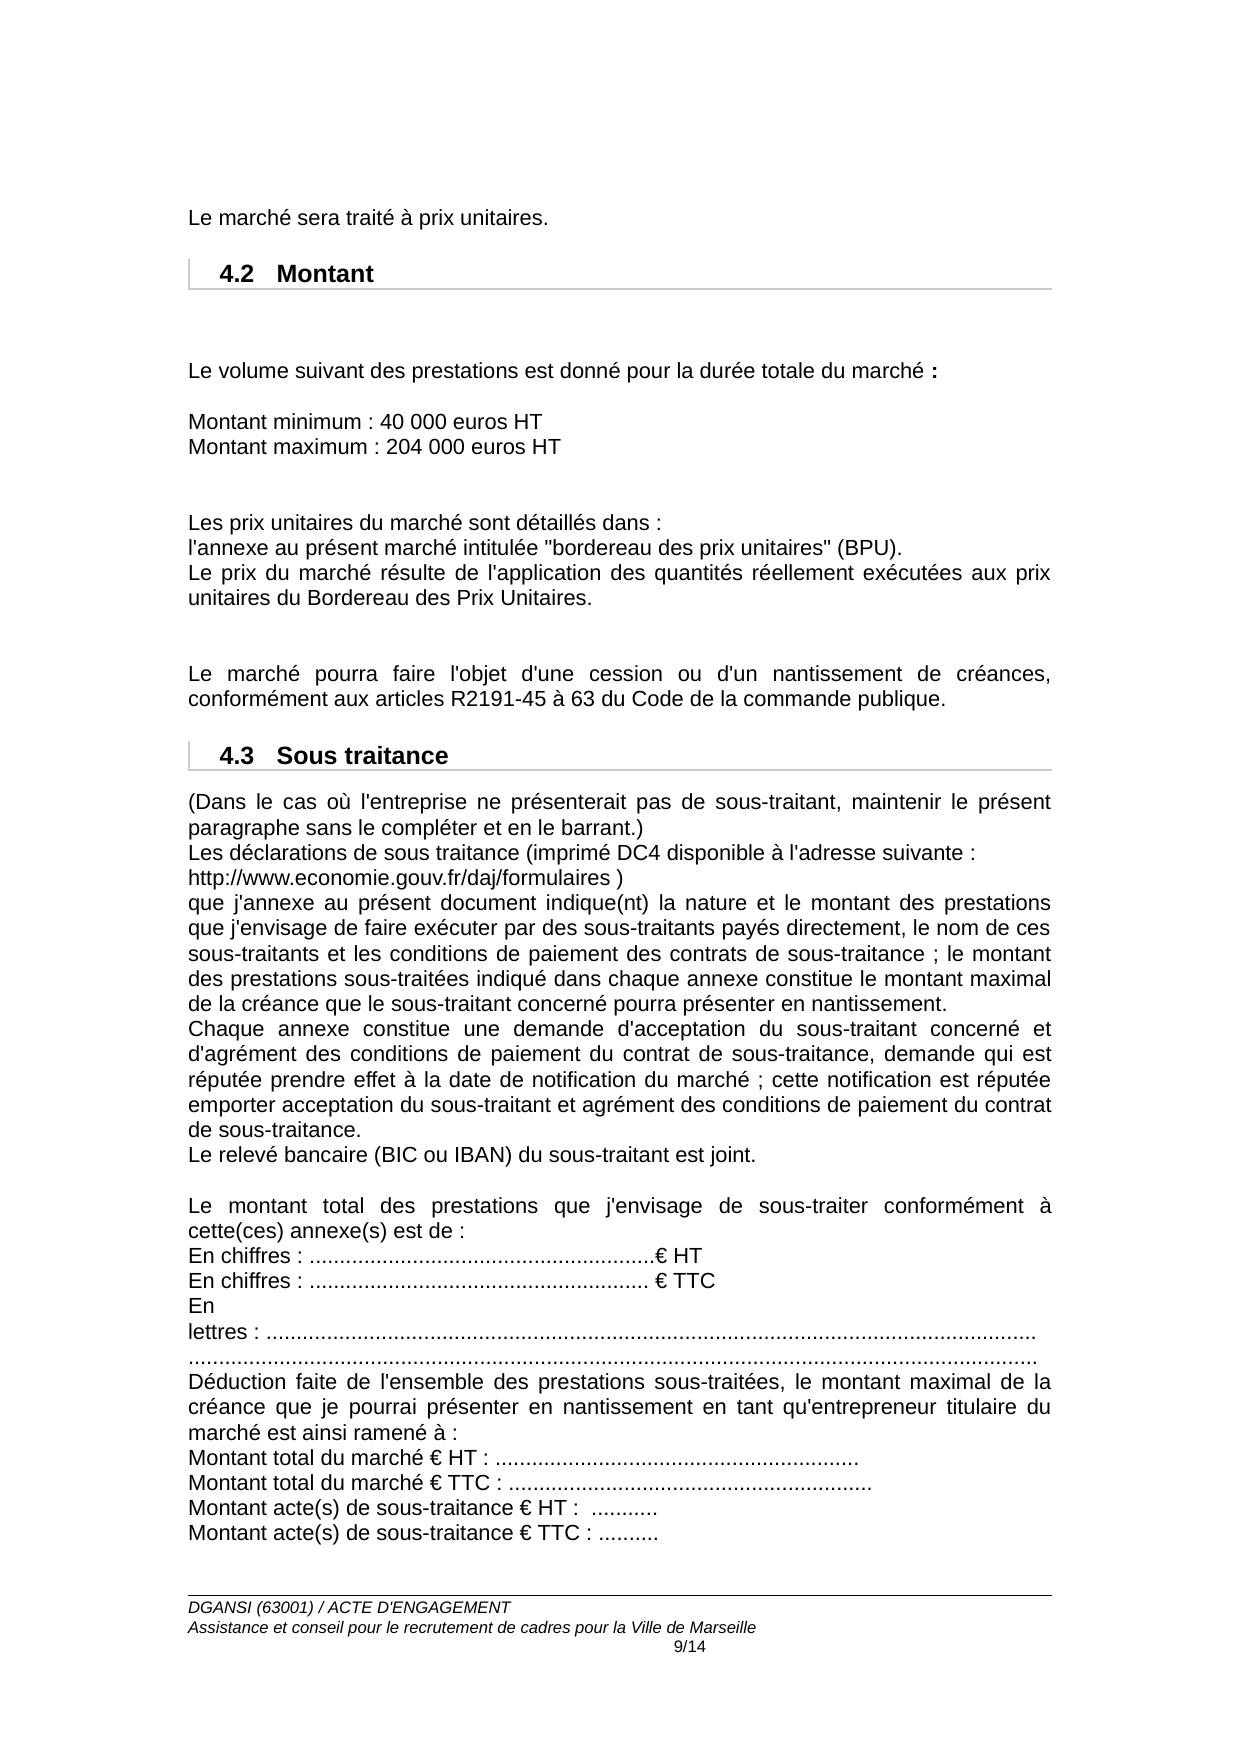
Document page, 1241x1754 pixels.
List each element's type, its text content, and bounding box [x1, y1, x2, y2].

subtitle Montant [190, 259, 1052, 288]
text Le relevé bancaire (BIC ou IBAN) du sous-traitant est joint. [188, 1142, 1052, 1167]
text Le montant total des prestations que j'envisage de sous-traiter conformément à cette(ces) annexe(s) est de : [188, 1192, 1052, 1243]
text Montant total du marché € TTC : ............................................................ [188, 1470, 1052, 1495]
text Déduction faite de l'ensemble des prestations sous-traitées, le montant maximal de la créance que je pourrai présenter en nantissement en tant qu'entrepreneur titulaire du marché est ainsi ramené à : [188, 1369, 1052, 1444]
text En lettres : ............................................................................................................................... [188, 1293, 1052, 1344]
text En chiffres : .........................................................€ HT [188, 1243, 1052, 1268]
text (Dans le cas où l'entreprise ne présenterait pas de sous-traitant, maintenir le présent paragraphe sans le compléter et en le barrant.) [188, 789, 1052, 839]
text Chaque annexe constitue une demande d'acceptation du sous-traitant concerné et d'agrément des conditions de paiement du contrat de sous-traitance, demande qui est réputée prendre effet à la date de notification du marché ; cette notification est réputée emporter acceptation du sous-traitant et agrément des conditions de paiement du contrat de sous-traitance. [188, 1016, 1052, 1142]
text Le volume suivant des prestations est donné pour la durée totale du marché : [188, 358, 1052, 383]
text Montant total du marché € HT : ............................................................ [188, 1444, 1052, 1470]
text En chiffres : ........................................................ € TTC [188, 1268, 1052, 1293]
text Les déclarations de sous traitance (imprimé DC4 disponible à l'adresse suivante : [188, 839, 1052, 865]
text ............................................................................................................................................ [188, 1344, 1052, 1369]
text Le marché sera traité à prix unitaires. [188, 204, 1052, 230]
text Le marché pourra faire l'objet d'une cession ou d'un nantissement de créances, conformément aux articles R2191-45 à 63 du Code de la commande publique. [188, 661, 1052, 711]
text Montant acte(s) de sous-traitance € HT : ........... [188, 1495, 1052, 1520]
text http://www.economie.gouv.fr/daj/formulaires ) [188, 865, 1052, 890]
text que j'annexe au présent document indique(nt) la nature et le montant des prestations que j'envisage de faire exécuter par des sous-traitants payés directement, le nom de ces sous-traitants et les conditions de paiement des contrats de sous-traitance ; le montant des prestations sous-traitées indiqué dans chaque annexe constitue le montant maximal de la créance que le sous-traitant concerné pourra présenter en nantissement. [188, 890, 1052, 1016]
text Montant acte(s) de sous-traitance € TTC : .......... [188, 1520, 1052, 1545]
text Montant maximum : 204 000 euros HT [188, 434, 1052, 459]
text Le prix du marché résulte de l'application des quantités réellement exécutées aux prix unitaires du Bordereau des Prix Unitaires. [188, 560, 1052, 610]
text l'annexe au présent marché intitulée "bordereau des prix unitaires" (BPU). [188, 535, 1052, 560]
subtitle Sous traitance [190, 741, 1052, 769]
text Les prix unitaires du marché sont détaillés dans : [188, 509, 1052, 535]
text Montant minimum : 40 000 euros HT [188, 409, 1052, 434]
